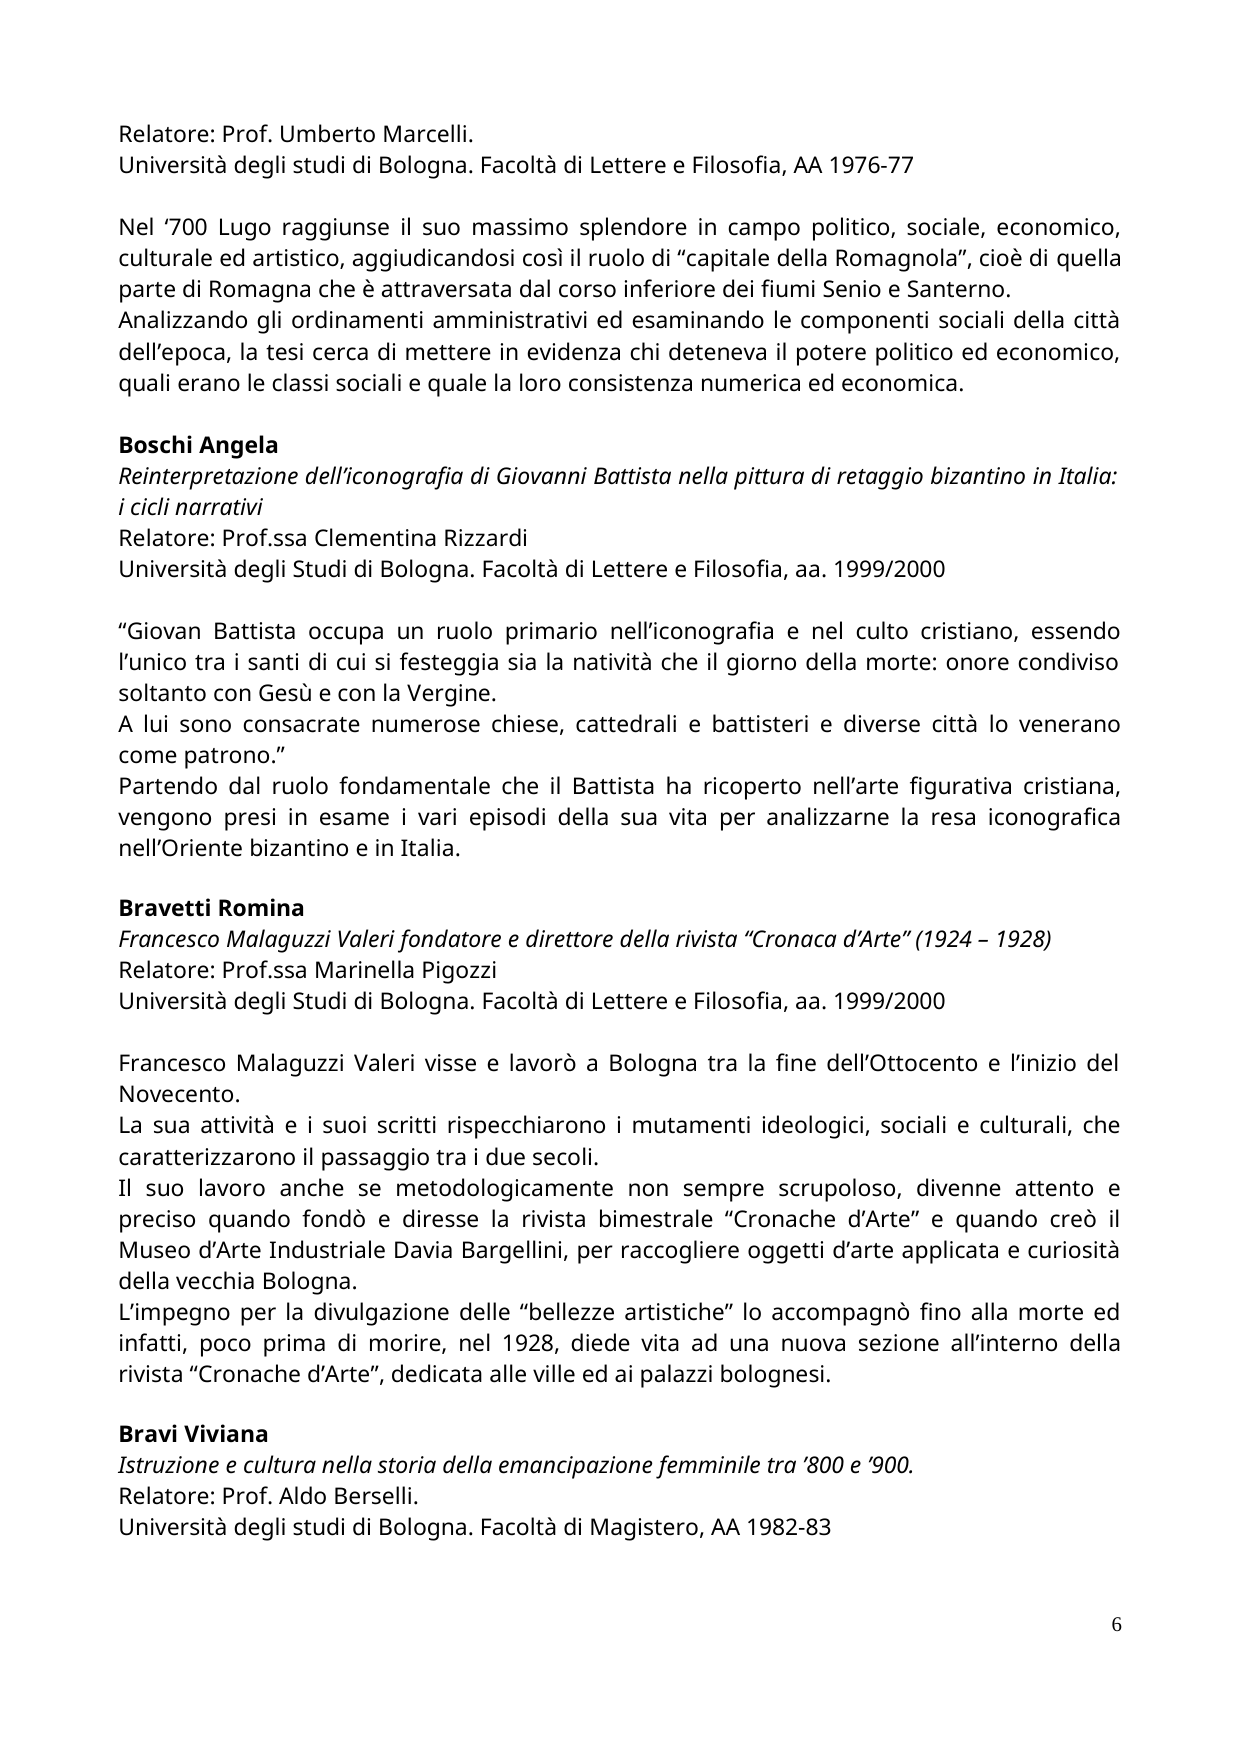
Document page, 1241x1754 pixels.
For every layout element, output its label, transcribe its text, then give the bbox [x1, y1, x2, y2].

text Relatore: Prof.ssa Clementina Rizzardi [118, 522, 1122, 553]
text L’impegno per la divulgazione delle “bellezze artistiche” lo accompagnò fino alla morte ed infatti, poco prima di morire, nel 1928, diede vita ad una nuova sezione all’interno della rivista “Cronache d’Arte”, dedicata alle ville ed ai palazzi bolognesi. [118, 1296, 1122, 1389]
text Reinterpretazione dell’iconografia di Giovanni Battista nella pittura di retaggio bizantino in Italia: i cicli narrativi [118, 459, 1122, 522]
text Partendo dal ruolo fondamentale che il Battista ha ricoperto nell’arte figurativa cristiana, vengono presi in esame i vari episodi della sua vita per analizzarne la resa iconografica nell’Oriente bizantino e in Italia. [118, 770, 1122, 863]
text Istruzione e cultura nella storia della emancipazione femminile tra ’800 e ’900. [118, 1449, 1122, 1480]
text Relatore: Prof. Umberto Marcelli. [118, 118, 1122, 149]
text Relatore: Prof.ssa Marinella Pigozzi [118, 954, 1122, 985]
text La sua attività e i suoi scritti rispecchiarono i mutamenti ideologici, sociali e culturali, che caratterizzarono il passaggio tra i due secoli. [118, 1109, 1122, 1172]
text Nel ‘700 Lugo raggiunse il suo massimo splendore in campo politico, sociale, economico, culturale ed artistico, aggiudicandosi così il ruolo di “capitale della Romagnola”, cioè di quella parte di Romagna che è attraversata dal corso inferiore dei fiumi Senio e Santerno. [118, 211, 1122, 304]
text Boschi Angela [118, 428, 1122, 459]
text Relatore: Prof. Aldo Berselli. [118, 1480, 1122, 1511]
text Francesco Malaguzzi Valeri visse e lavorò a Bologna tra la fine dell’Ottocento e l’inizio del Novecento. [118, 1047, 1122, 1109]
text Il suo lavoro anche se metodologicamente non sempre scrupoloso, divenne attento e preciso quando fondò e diresse la rivista bimestrale “Cronache d’Arte” e quando creò il Museo d’Arte Industriale Davia Bargellini, per raccogliere oggetti d’arte applicata e curiosità della vecchia Bologna. [118, 1172, 1122, 1296]
text Bravetti Romina [118, 892, 1122, 923]
text “Giovan Battista occupa un ruolo primario nell’iconografia e nel culto cristiano, essendo l’unico tra i santi di cui si festeggia sia la natività che il giorno della morte: onore condiviso soltanto con Gesù e con la Vergine. [118, 615, 1122, 708]
text A lui sono consacrate numerose chiese, cattedrali e battisteri e diverse città lo venerano come patrono.” [118, 708, 1122, 770]
text Università degli studi di Bologna. Facoltà di Magistero, AA 1982-83 [118, 1511, 1122, 1542]
text Università degli Studi di Bologna. Facoltà di Lettere e Filosofia, aa. 1999/2000 [118, 553, 1122, 584]
text Università degli Studi di Bologna. Facoltà di Lettere e Filosofia, aa. 1999/2000 [118, 985, 1122, 1016]
text Analizzando gli ordinamenti amministrativi ed esaminando le componenti sociali della città dell’epoca, la tesi cerca di mettere in evidenza chi deteneva il potere politico ed economico, quali erano le classi sociali e quale la loro consistenza numerica ed economica. [118, 304, 1122, 397]
text Università degli studi di Bologna. Facoltà di Lettere e Filosofia, AA 1976-77 [118, 149, 1122, 180]
text Bravi Viviana [118, 1418, 1122, 1449]
text Francesco Malaguzzi Valeri fondatore e direttore della rivista “Cronaca d’Arte” (1924 – 1928) [118, 923, 1122, 954]
